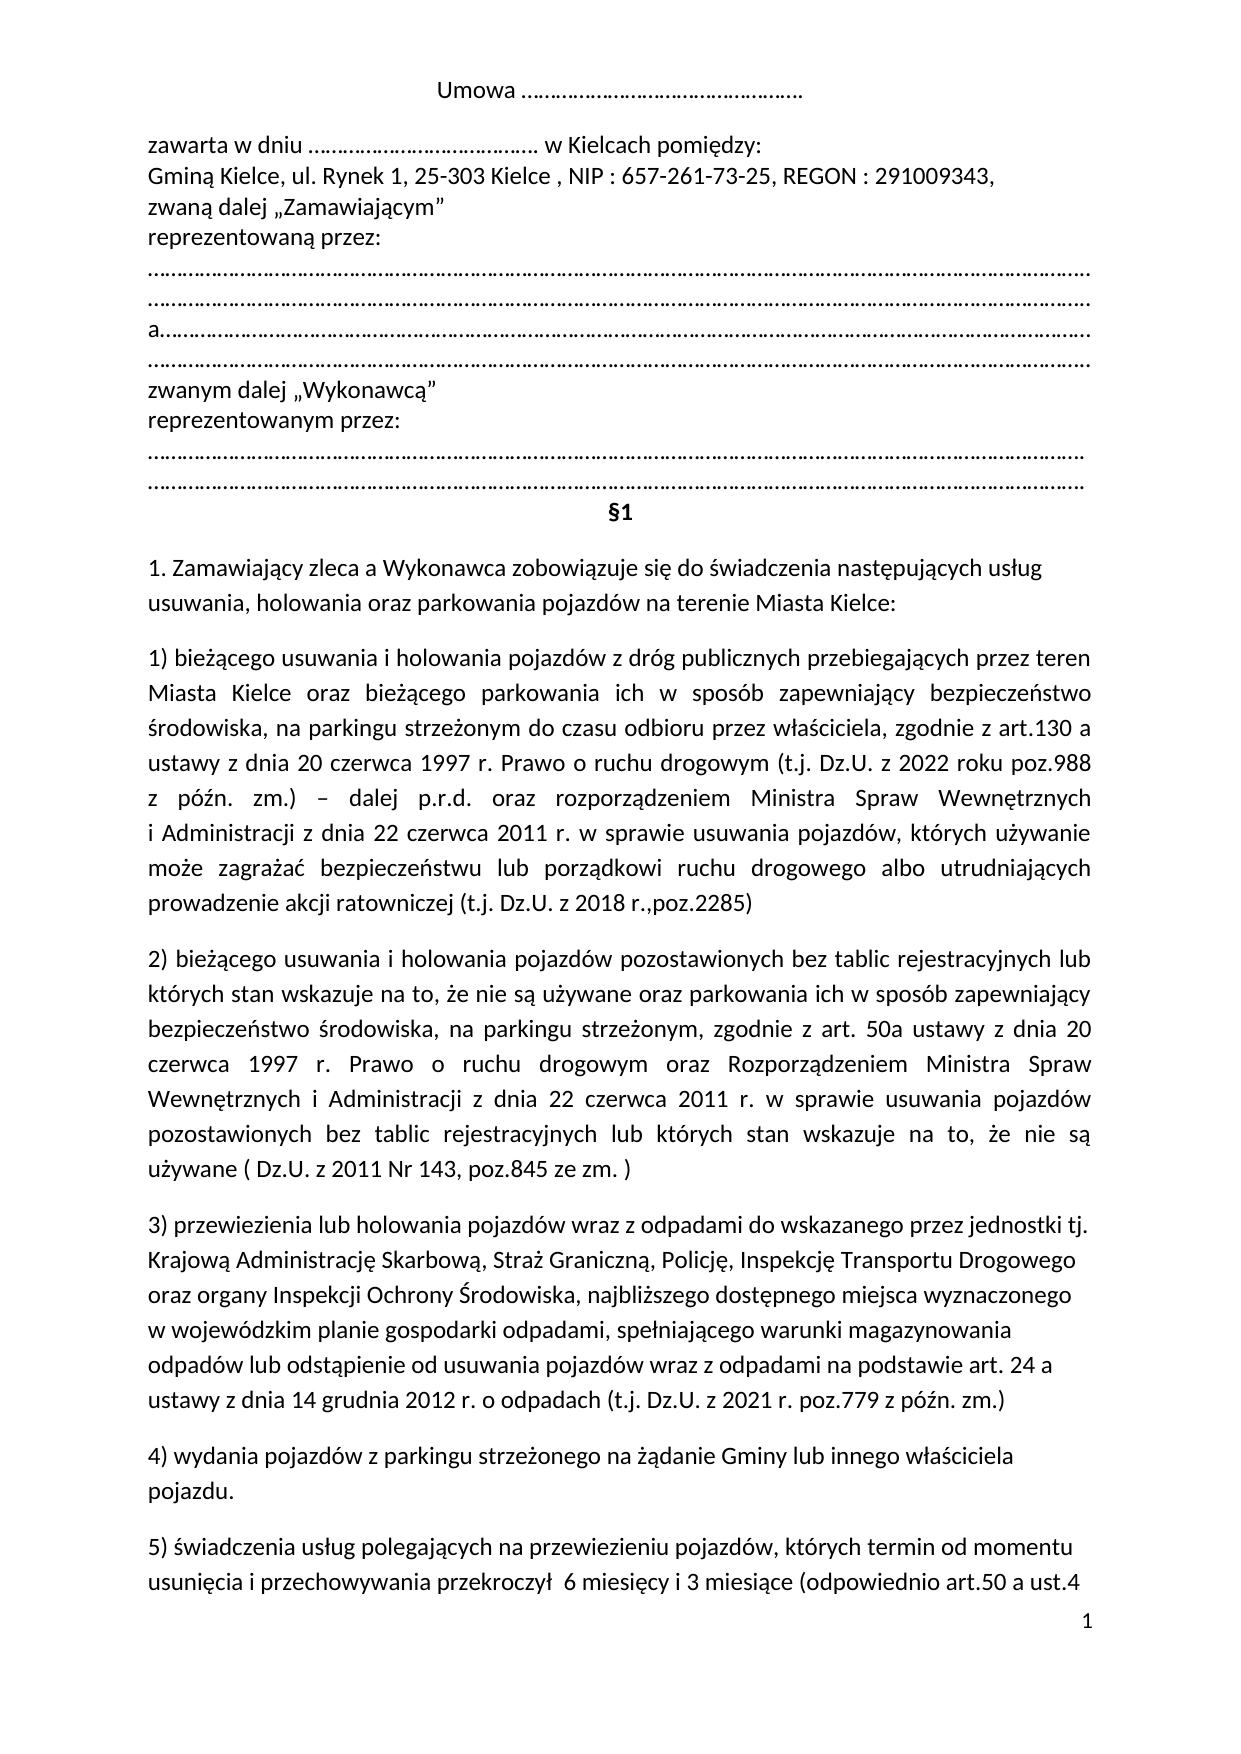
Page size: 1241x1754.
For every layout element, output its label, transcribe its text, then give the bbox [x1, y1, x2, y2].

text ………………………………………………………………………………………………………………………………………………. [148, 435, 1093, 465]
text reprezentowaną przez: [148, 221, 1093, 252]
text 1) bieżącego usuwania i holowania pojazdów z dróg publicznych przebiegających przez teren Miasta Kielce oraz bieżącego parkowania ich w sposób zapewniający bezpieczeństwo środowiska, na parkingu strzeżonym do czasu odbioru przez właściciela, zgodnie z art.130 a ustawy z dnia 20 czerwca 1997 r. Prawo o ruchu drogowym (t.j. Dz.U. z 2022 roku poz.988 z późn. zm.) – dalej p.r.d. oraz rozporządzeniem Ministra Spraw Wewnętrznych i Administracji z dnia 22 czerwca 2011 r. w sprawie usuwania pojazdów, których używanie może zagrażać bezpieczeństwu lub porządkowi ruchu drogowego albo utrudniających prowadzenie akcji ratowniczej (t.j. Dz.U. z 2018 r.,poz.2285) [148, 642, 1093, 918]
text zwaną dalej „Zamawiającym” [148, 191, 1093, 221]
text Gminą Kielce, ul. Rynek 1, 25-303 Kielce , NIP : 657-261-73-25, REGON : 291009343, [148, 160, 1093, 191]
text 2) bieżącego usuwania i holowania pojazdów pozostawionych bez tablic rejestracyjnych lub których stan wskazuje na to, że nie są używane oraz parkowania ich w sposób zapewniający bezpieczeństwo środowiska, na parkingu strzeżonym, zgodnie z art. 50a ustawy z dnia 20 czerwca 1997 r. Prawo o ruchu drogowym oraz Rozporządzeniem Ministra Spraw Wewnętrznych i Administracji z dnia 22 czerwca 2011 r. w sprawie usuwania pojazdów pozostawionych bez tablic rejestracyjnych lub których stan wskazuje na to, że nie są używane ( Dz.U. z 2011 Nr 143, poz.845 ze zm. ) [148, 943, 1093, 1184]
text 3) przewiezienia lub holowania pojazdów wraz z odpadami do wskazanego przez jednostki tj. Krajową Administrację Skarbową, Straż Graniczną, Policję, Inspekcję Transportu Drogowego oraz organy Inspekcji Ochrony Środowiska, najbliższego dostępnego miejsca wyznaczonego w wojewódzkim planie gospodarki odpadami, spełniającego warunki magazynowania odpadów lub odstąpienie od usuwania pojazdów wraz z odpadami na podstawie art. 24 a ustawy z dnia 14 grudnia 2012 r. o odpadach (t.j. Dz.U. z 2021 r. poz.779 z późn. zm.) [148, 1209, 1093, 1415]
text ……………………………………………………………………………………………………………………………………………….. [148, 252, 1093, 282]
text a……………………………………………………………………………………………………………………………………………………………………………………………………………………………………………………………………………………………….. [148, 313, 1093, 374]
text 1. Zamawiający zleca a Wykonawca zobowiązuje się do świadczenia następujących usług usuwania, holowania oraz parkowania pojazdów na terenie Miasta Kielce: [148, 552, 1093, 617]
text §1 [148, 496, 1093, 526]
text ………………………………………………………………………………………………………………………………………………. [148, 465, 1093, 496]
text Umowa …………………………………………. [148, 74, 1093, 104]
text zawarta w dniu …………………………………. w Kielcach pomiędzy: [148, 129, 1093, 160]
text 5) świadczenia usług polegających na przewiezieniu pojazdów, których termin od momentu usunięcia i przechowywania przekroczył 6 miesięcy i 3 miesiące (odpowiednio art.50 a ust.4 [148, 1531, 1093, 1596]
text reprezentowanym przez: [148, 404, 1093, 435]
text ……………………………………………………………………………………………………………………………………………….. [148, 282, 1093, 313]
text zwanym dalej „Wykonawcą” [148, 374, 1093, 404]
text 4) wydania pojazdów z parkingu strzeżonego na żądanie Gminy lub innego właściciela pojazdu. [148, 1440, 1093, 1506]
